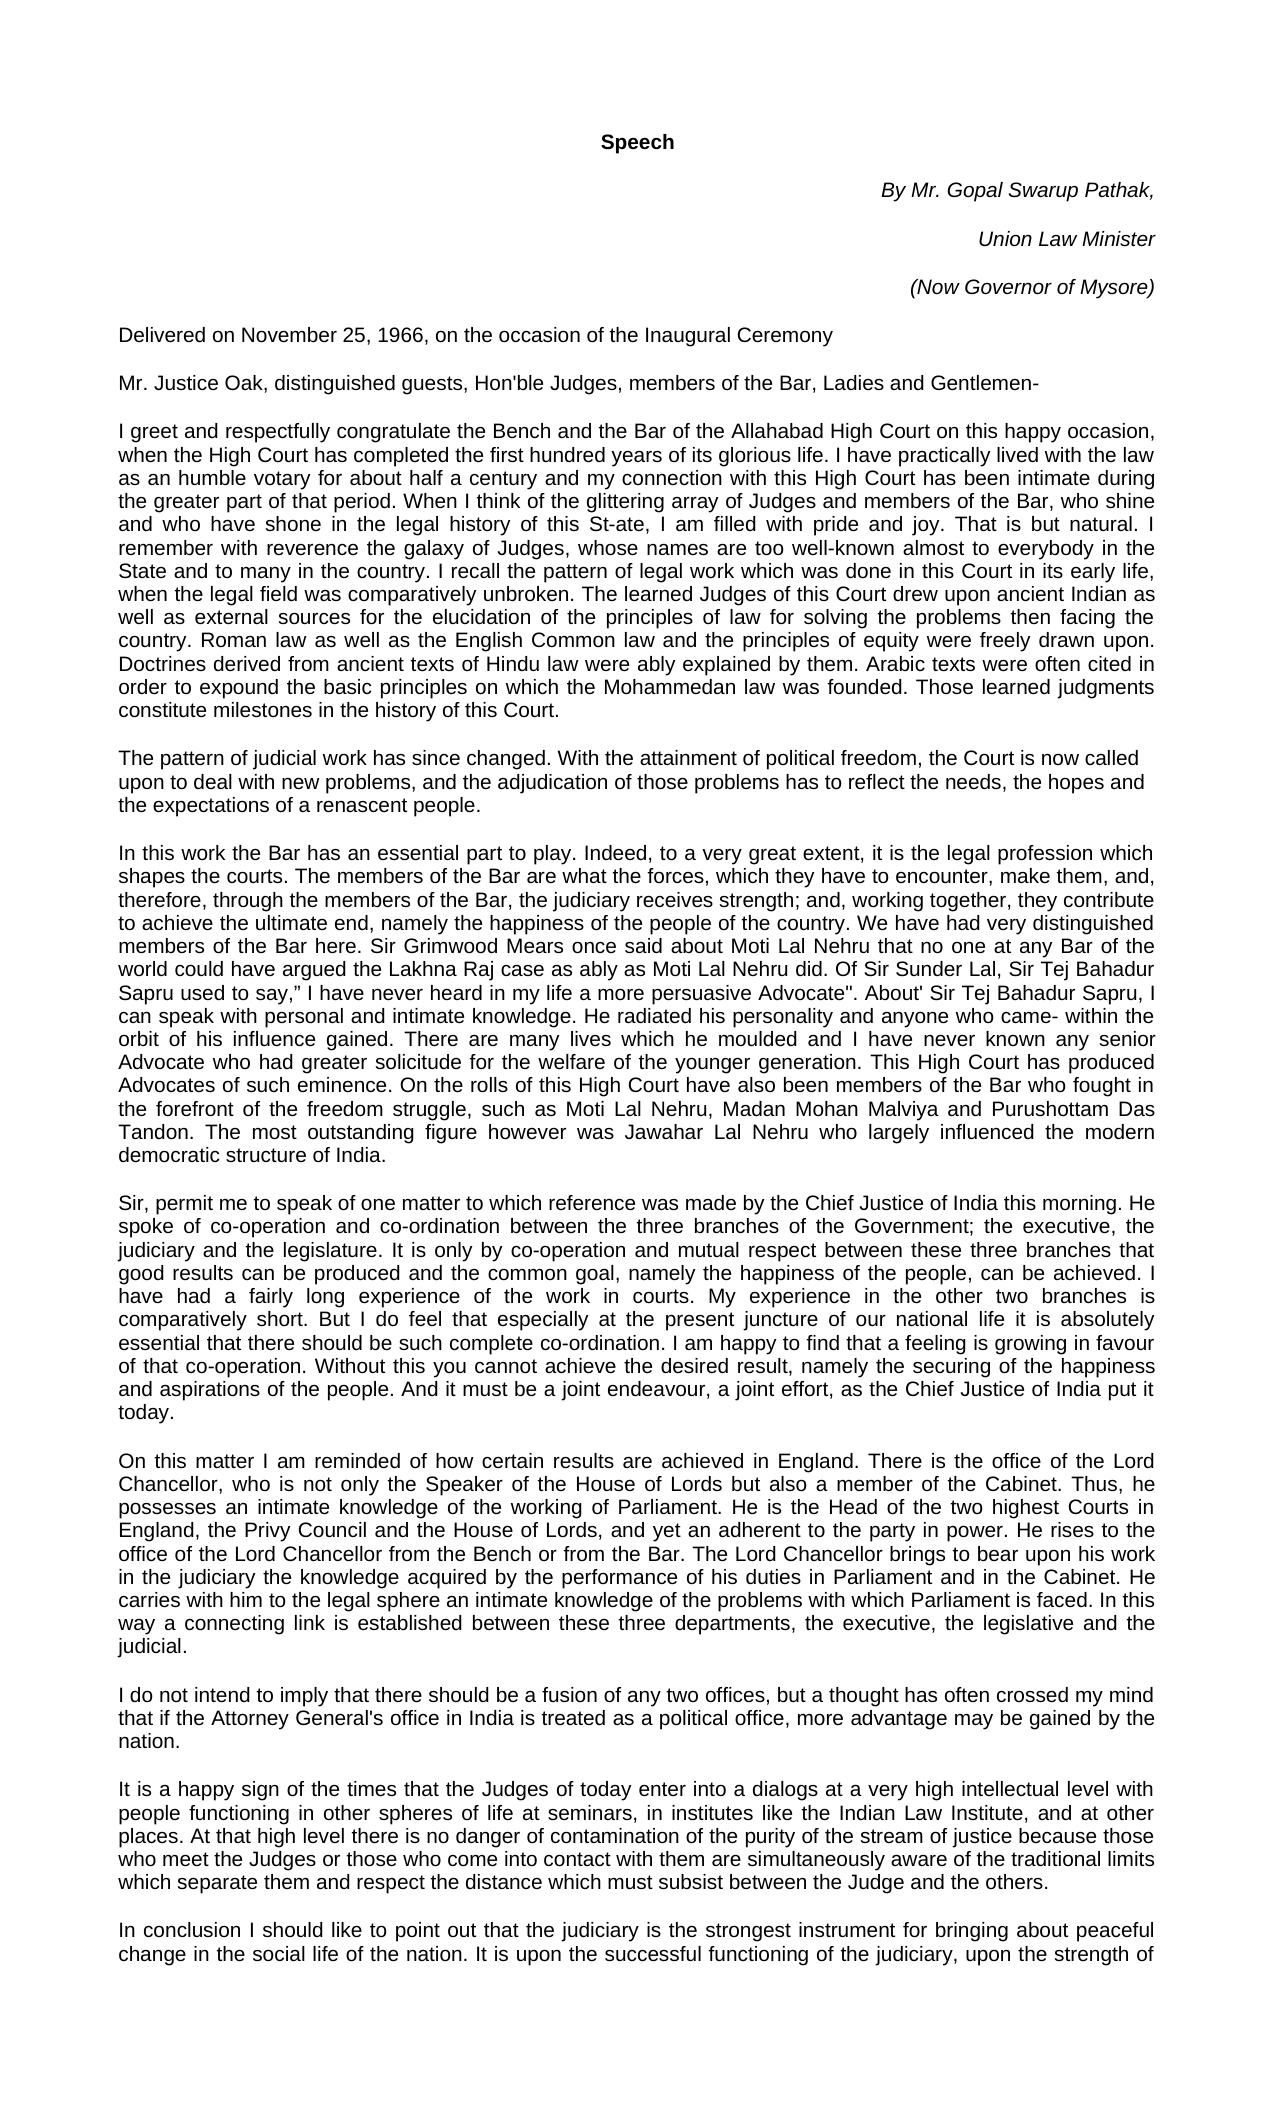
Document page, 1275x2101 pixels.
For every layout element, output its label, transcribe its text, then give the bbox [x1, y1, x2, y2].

text (Now Governor of Mysore) [118, 275, 1157, 298]
text Mr. Justice Oak, distinguished guests, Hon'ble Judges, members of the Bar, Ladies and Gentlemen- [118, 372, 1157, 395]
text Union Law Minister [118, 227, 1157, 250]
text I do not intend to imply that there should be a fusion of any two offices, but a thought has often crossed my mind that if the Attorney General's office in India is treated as a political office, more advantage may be gained by the nation. [118, 1683, 1157, 1753]
text It is a happy sign of the times that the Judges of today enter into a dialogs at a very high intellectual level with people functioning in other spheres of life at seminars, in institutes like the Indian Law Institute, and at other places. At that high level there is no danger of contamination of the purity of the stream of justice because those who meet the Judges or those who come into contact with them are simultaneously aware of the traditional limits which separate them and respect the distance which must subsist between the Judge and the others. [118, 1778, 1157, 1894]
title Speech [118, 131, 1157, 154]
text In this work the Bar has an essential part to play. Indeed, to a very great extent, it is the legal profession which shapes the courts. The members of the Bar are what the forces, which they have to encounter, make them, and, therefore, through the members of the Bar, the judiciary receives strength; and, working together, they contribute to achieve the ultimate end, namely the happiness of the people of the country. We have had very distinguished members of the Bar here. Sir Grimwood Mears once said about Moti Lal Nehru that no one at any Bar of the world could have argued the Lakhna Raj case as ably as Moti Lal Nehru did. Of Sir Sunder Lal, Sir Tej Bahadur Sapru used to say,” I have never heard in my life a more persuasive Advocate". About' Sir Tej Bahadur Sapru, I can speak with personal and intimate knowledge. He radiated his personality and anyone who came- within the orbit of his influence gained. There are many lives which he moulded and I have never known any senior Advocate who had greater solicitude for the welfare of the younger generation. This High Court has produced Advocates of such eminence. On the rolls of this High Court have also been members of the Bar who fought in the forefront of the freedom struggle, such as Moti Lal Nehru, Madan Mohan Malviya and Purushottam Das Tandon. The most outstanding figure however was Jawahar Lal Nehru who largely influenced the modern democratic structure of India. [118, 842, 1157, 1167]
text Sir, permit me to speak of one matter to which reference was made by the Chief Justice of India this morning. He spoke of co-operation and co-ordination between the three branches of the Government; the executive, the judiciary and the legislature. It is only by co-operation and mutual respect between these three branches that good results can be produced and the common goal, namely the happiness of the people, can be achieved. I have had a fairly long experience of the work in courts. My experience in the other two branches is comparatively short. But I do feel that especially at the present juncture of our national life it is absolutely essential that there should be such complete co-ordination. I am happy to find that a feeling is growing in favour of that co-operation. Without this you cannot achieve the desired result, namely the securing of the happiness and aspirations of the people. And it must be a joint endeavour, a joint effort, as the Chief Justice of India put it today. [118, 1192, 1157, 1424]
text Delivered on November 25, 1966, on the occasion of the Inaugural Ceremony [118, 323, 1157, 347]
text By Mr. Gopal Swarup Pathak, [118, 179, 1157, 202]
text On this matter I am reminded of how certain results are achieved in England. There is the office of the Lord Chancellor, who is not only the Speaker of the House of Lords but also a member of the Cabinet. Thus, he possesses an intimate knowledge of the working of Parliament. He is the Head of the two highest Courts in England, the Privy Council and the House of Lords, and yet an adherent to the party in power. He rises to the office of the Lord Chancellor from the Bench or from the Bar. The Lord Chancellor brings to bear upon his work in the judiciary the knowledge acquired by the performance of his duties in Parliament and in the Cabinet. He carries with him to the legal sphere an intimate knowledge of the problems with which Parliament is faced. In this way a connecting link is established between these three departments, the executive, the legislative and the judicial. [118, 1449, 1157, 1658]
text I greet and respectfully congratulate the Bench and the Bar of the Allahabad High Court on this happy occasion, when the High Court has completed the first hundred years of its glorious life. I have practically lived with the law as an humble votary for about half a century and my connection with this High Court has been intimate during the greater part of that period. When I think of the glittering array of Judges and members of the Bar, who shine and who have shone in the legal history of this St-ate, I am filled with pride and joy. That is but natural. I remember with reverence the galaxy of Judges, whose names are too well-known almost to everybody in the State and to many in the country. I recall the pattern of legal work which was done in this Court in its early life, when the legal field was comparatively unbroken. The learned Judges of this Court drew upon ancient Indian as well as external sources for the elucidation of the principles of law for solving the problems then facing the country. Roman law as well as the English Common law and the principles of equity were freely drawn upon. Doctrines derived from ancient texts of Hindu law were ably explained by them. Arabic texts were often cited in order to expound the basic principles on which the Mohammedan law was founded. Those learned judgments constitute milestones in the history of this Court. [118, 420, 1157, 722]
text The pattern of judicial work has since changed. With the attainment of political freedom, the Court is now called upon to deal with new problems, and the adjudication of those problems has to reflect the needs, the hopes and the expectations of a renascent people. [118, 747, 1157, 817]
text In conclusion I should like to point out that the judiciary is the strongest instrument for bringing about peaceful change in the social life of the nation. It is upon the successful functioning of the judiciary, upon the strength of [118, 1919, 1157, 1966]
